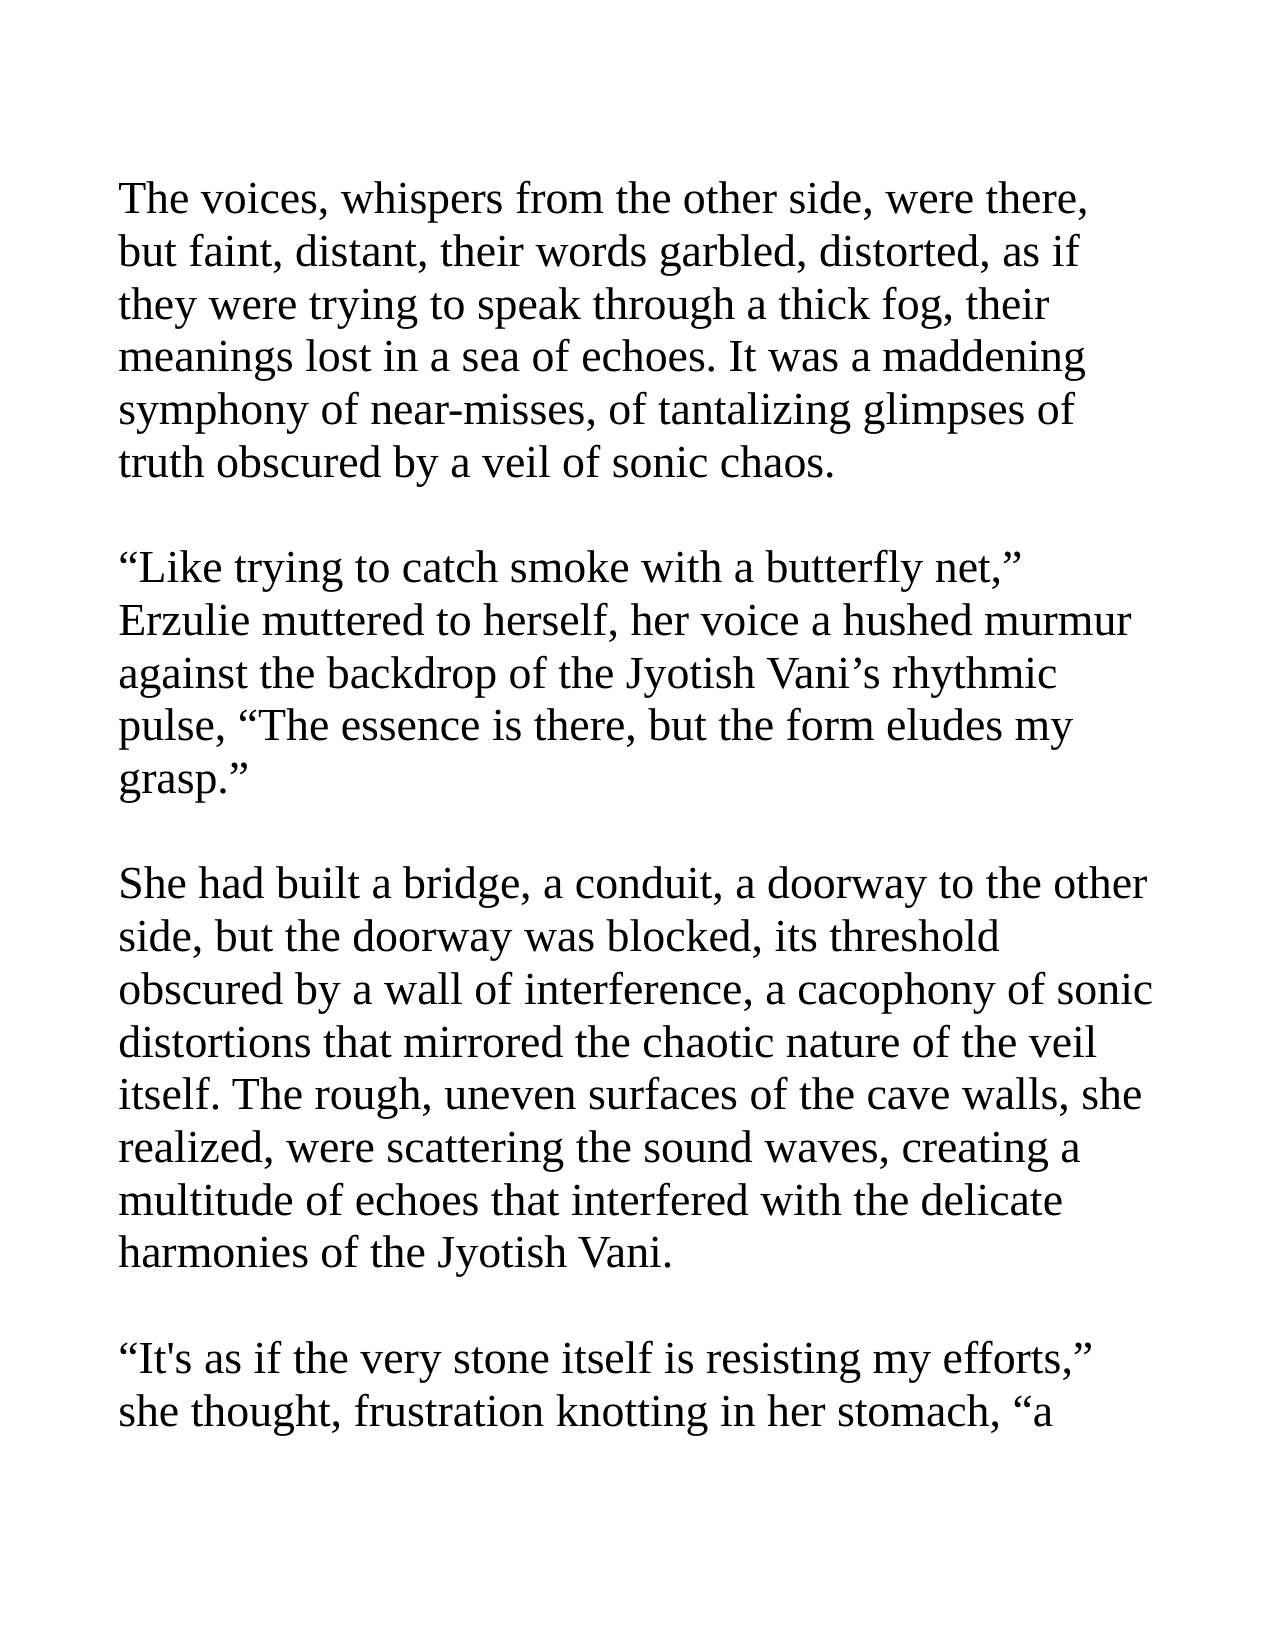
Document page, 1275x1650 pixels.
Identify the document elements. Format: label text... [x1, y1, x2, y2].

text She had built a bridge, a conduit, a doorway to the other side, but the doorway was blocked, its threshold obscured by a wall of interference, a cacophony of sonic distortions that mirrored the chaotic nature of the veil itself. The rough, uneven surfaces of the cave walls, she realized, were scattering the sound waves, creating a multitude of echoes that interfered with the delicate harmonies of the Jyotish Vani. [118, 856, 1157, 1278]
text “Like trying to catch smoke with a butterfly net,” Erzulie muttered to herself, her voice a hushed murmur against the backdrop of the Jyotish Vani’s rhythmic pulse, “The essence is there, but the form eludes my grasp.” [118, 540, 1157, 803]
text The voices, whispers from the other side, were there, but faint, distant, their words garbled, distorted, as if they were trying to speak through a thick fog, their meanings lost in a sea of echoes. It was a maddening symphony of near-misses, of tantalizing glimpses of truth obscured by a veil of sonic chaos. [118, 171, 1157, 487]
text “It's as if the very stone itself is resisting my efforts,” she thought, frustration knotting in her stomach, “a [118, 1330, 1157, 1436]
